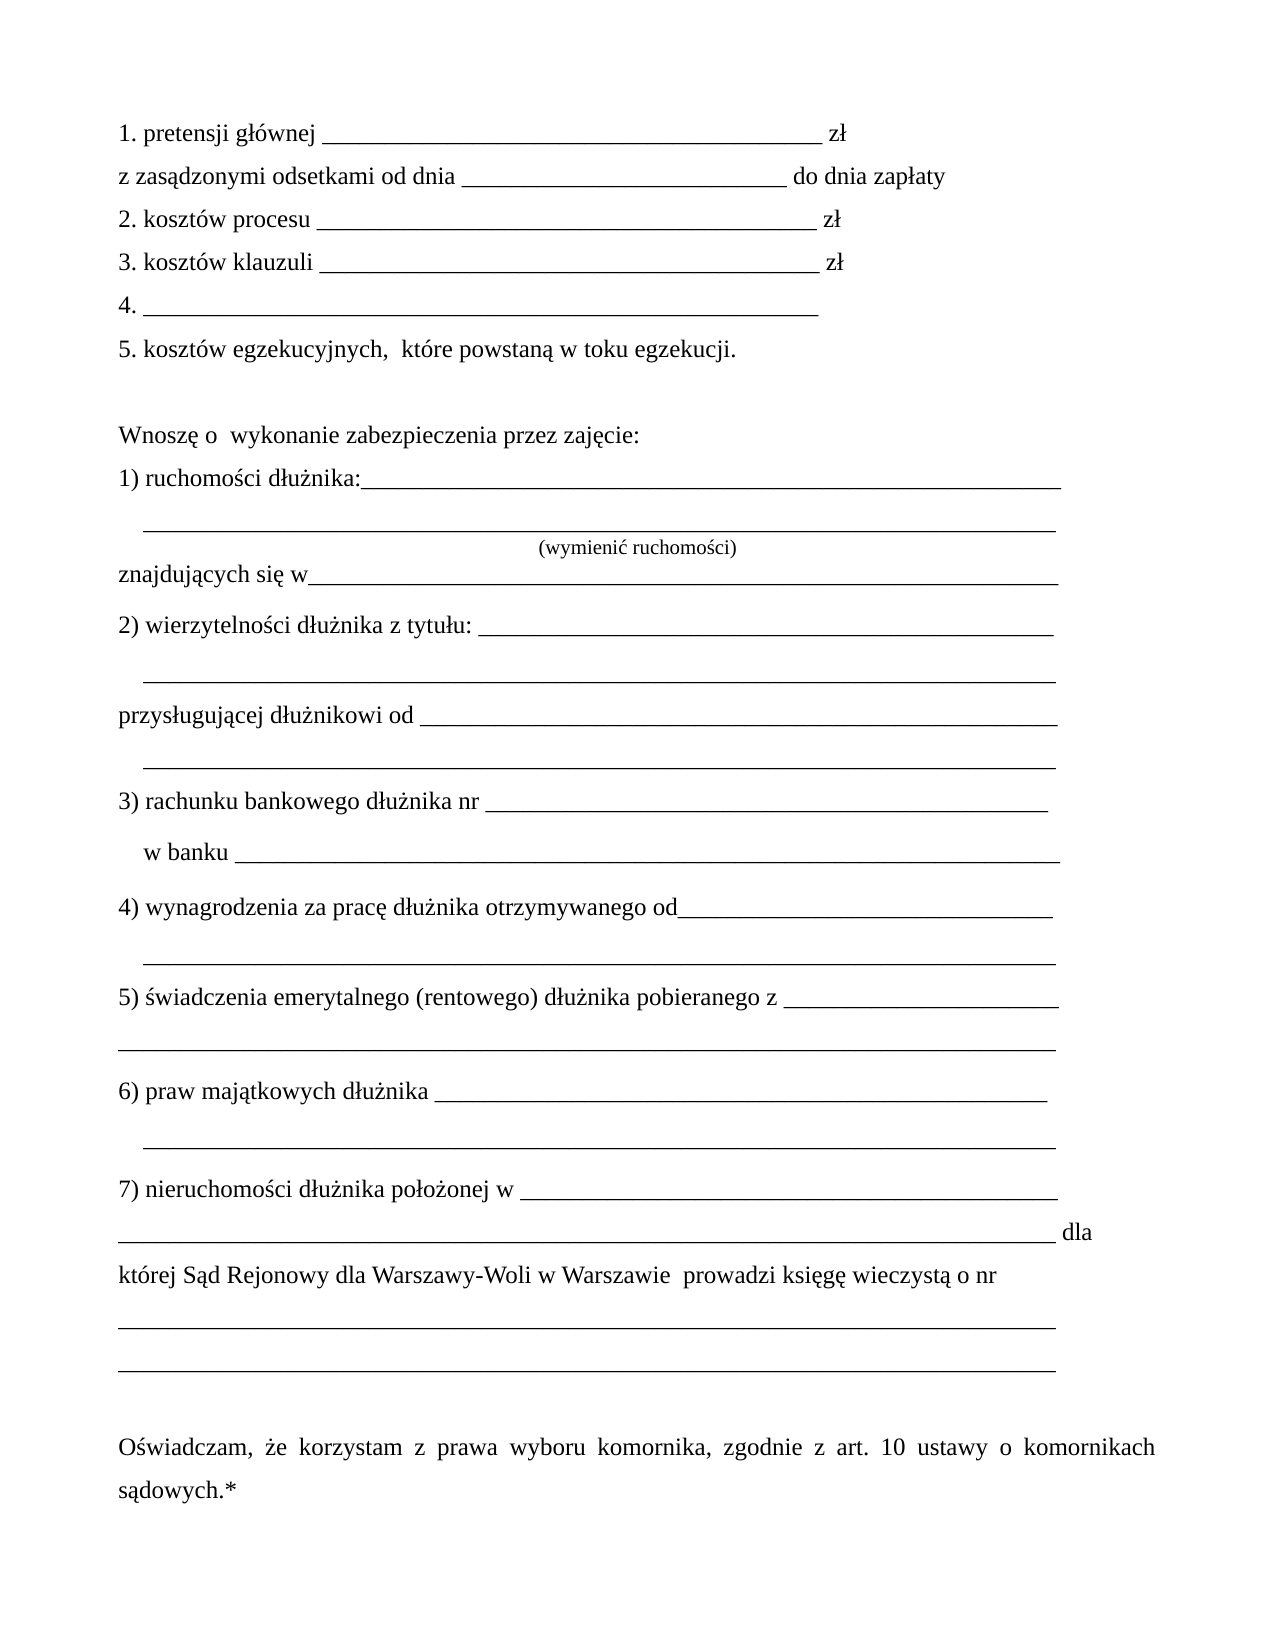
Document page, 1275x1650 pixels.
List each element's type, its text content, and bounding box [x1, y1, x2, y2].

text 1. pretensji głównej ________________________________________ zł [118, 118, 1157, 147]
text 2) wierzytelności dłużnika z tytułu: ______________________________________________ [118, 602, 1157, 639]
text 5. kosztów egzekucyjnych, które powstaną w toku egzekucji. [118, 334, 1157, 362]
text _________________________________________________________________________ [118, 743, 1157, 772]
text 5) świadczenia emerytalnego (rentowego) dłużnika pobieranego z ______________________ ___________________________________________________________________________ [118, 982, 1157, 1054]
text 3. kosztów klauzuli ________________________________________ zł [118, 247, 1157, 276]
text 2. kosztów procesu ________________________________________ zł [118, 204, 1157, 233]
text _________________________________________________________________________ [118, 939, 1157, 967]
text z zasądzonymi odsetkami od dnia __________________________ do dnia zapłaty [118, 161, 1157, 190]
text w banku __________________________________________________________________ [118, 829, 1157, 866]
text _________________________________________________________________________ przysługującej dłużnikowi od ___________________________________________________ [118, 657, 1157, 729]
text 7) nieruchomości dłużnika położonej w ___________________________________________ ___________________________________________________________________________ dla której Sąd Rejonowy dla Warszawy-Woli w Warszawie prowadzi księgę wieczystą o nr ___________________________________________________________________________ ___________________________________________________________________________ [118, 1166, 1157, 1375]
text 3) rachunku bankowego dłużnika nr _____________________________________________ [118, 786, 1157, 815]
text 4. ______________________________________________________ [118, 291, 1157, 319]
text Oświadczam, że korzystam z prawa wyboru komornika, zgodnie z art. 10 ustawy o komornikach sądowych.* [118, 1432, 1157, 1504]
text 6) praw majątkowych dłużnika _________________________________________________ [118, 1068, 1157, 1104]
text _________________________________________________________________________ [118, 506, 1157, 535]
text 1) ruchomości dłużnika:________________________________________________________ [118, 463, 1157, 492]
text 4) wynagrodzenia za pracę dłużnika otrzymywanego od______________________________ [118, 884, 1157, 921]
text znajdujących się w____________________________________________________________ [118, 559, 1157, 588]
text _________________________________________________________________________ [118, 1123, 1157, 1152]
text (wymienić ruchomości) [118, 535, 1157, 559]
text Wnoszę o wykonanie zabezpieczenia przez zajęcie: [118, 420, 1157, 449]
